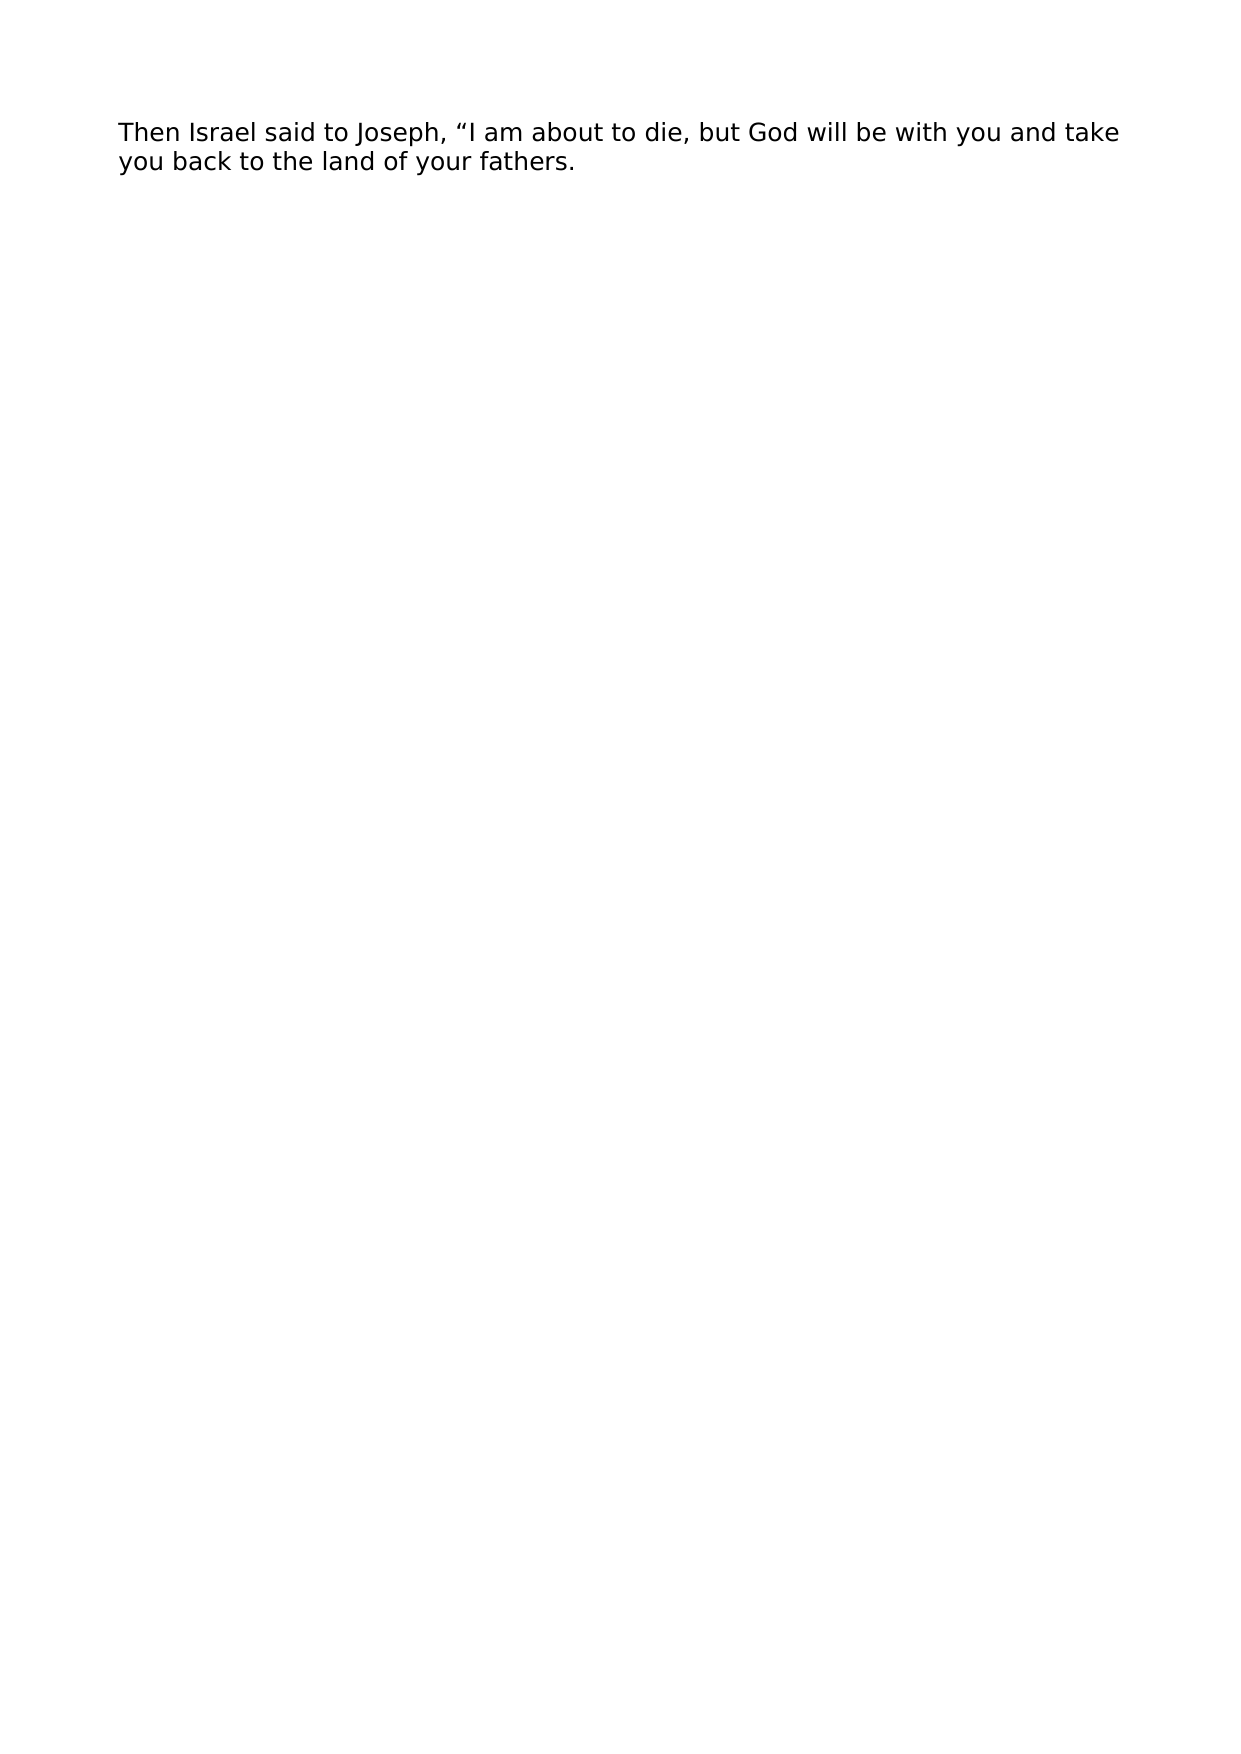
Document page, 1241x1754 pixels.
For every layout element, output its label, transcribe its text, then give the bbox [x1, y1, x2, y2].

text Then Israel said to Joseph, “I am about to die, but God will be with you and take you back to the land of your fathers. [118, 118, 1122, 176]
